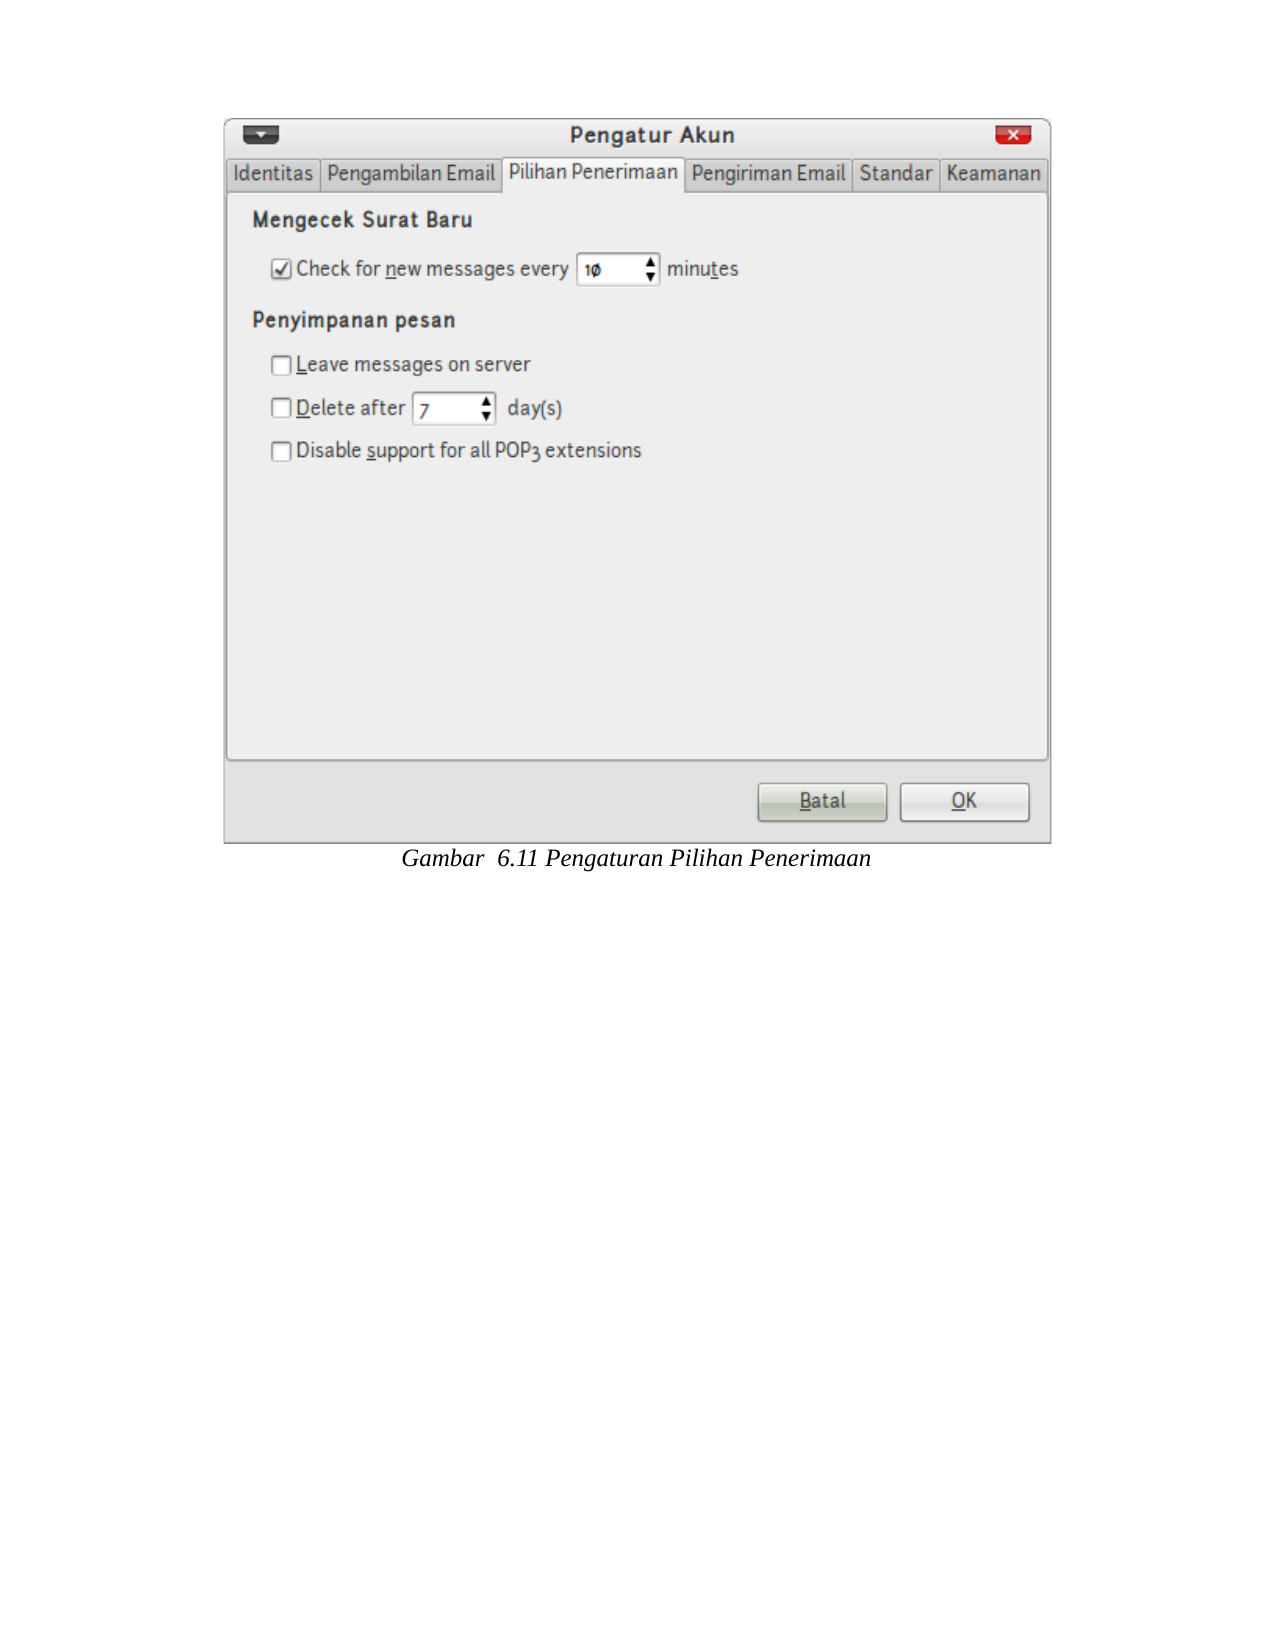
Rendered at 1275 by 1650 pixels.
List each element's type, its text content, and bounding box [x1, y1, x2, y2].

text Gambar 6.11 Pengaturan Pilihan Penerimaan [118, 843, 1157, 872]
picture [223, 118, 1052, 844]
